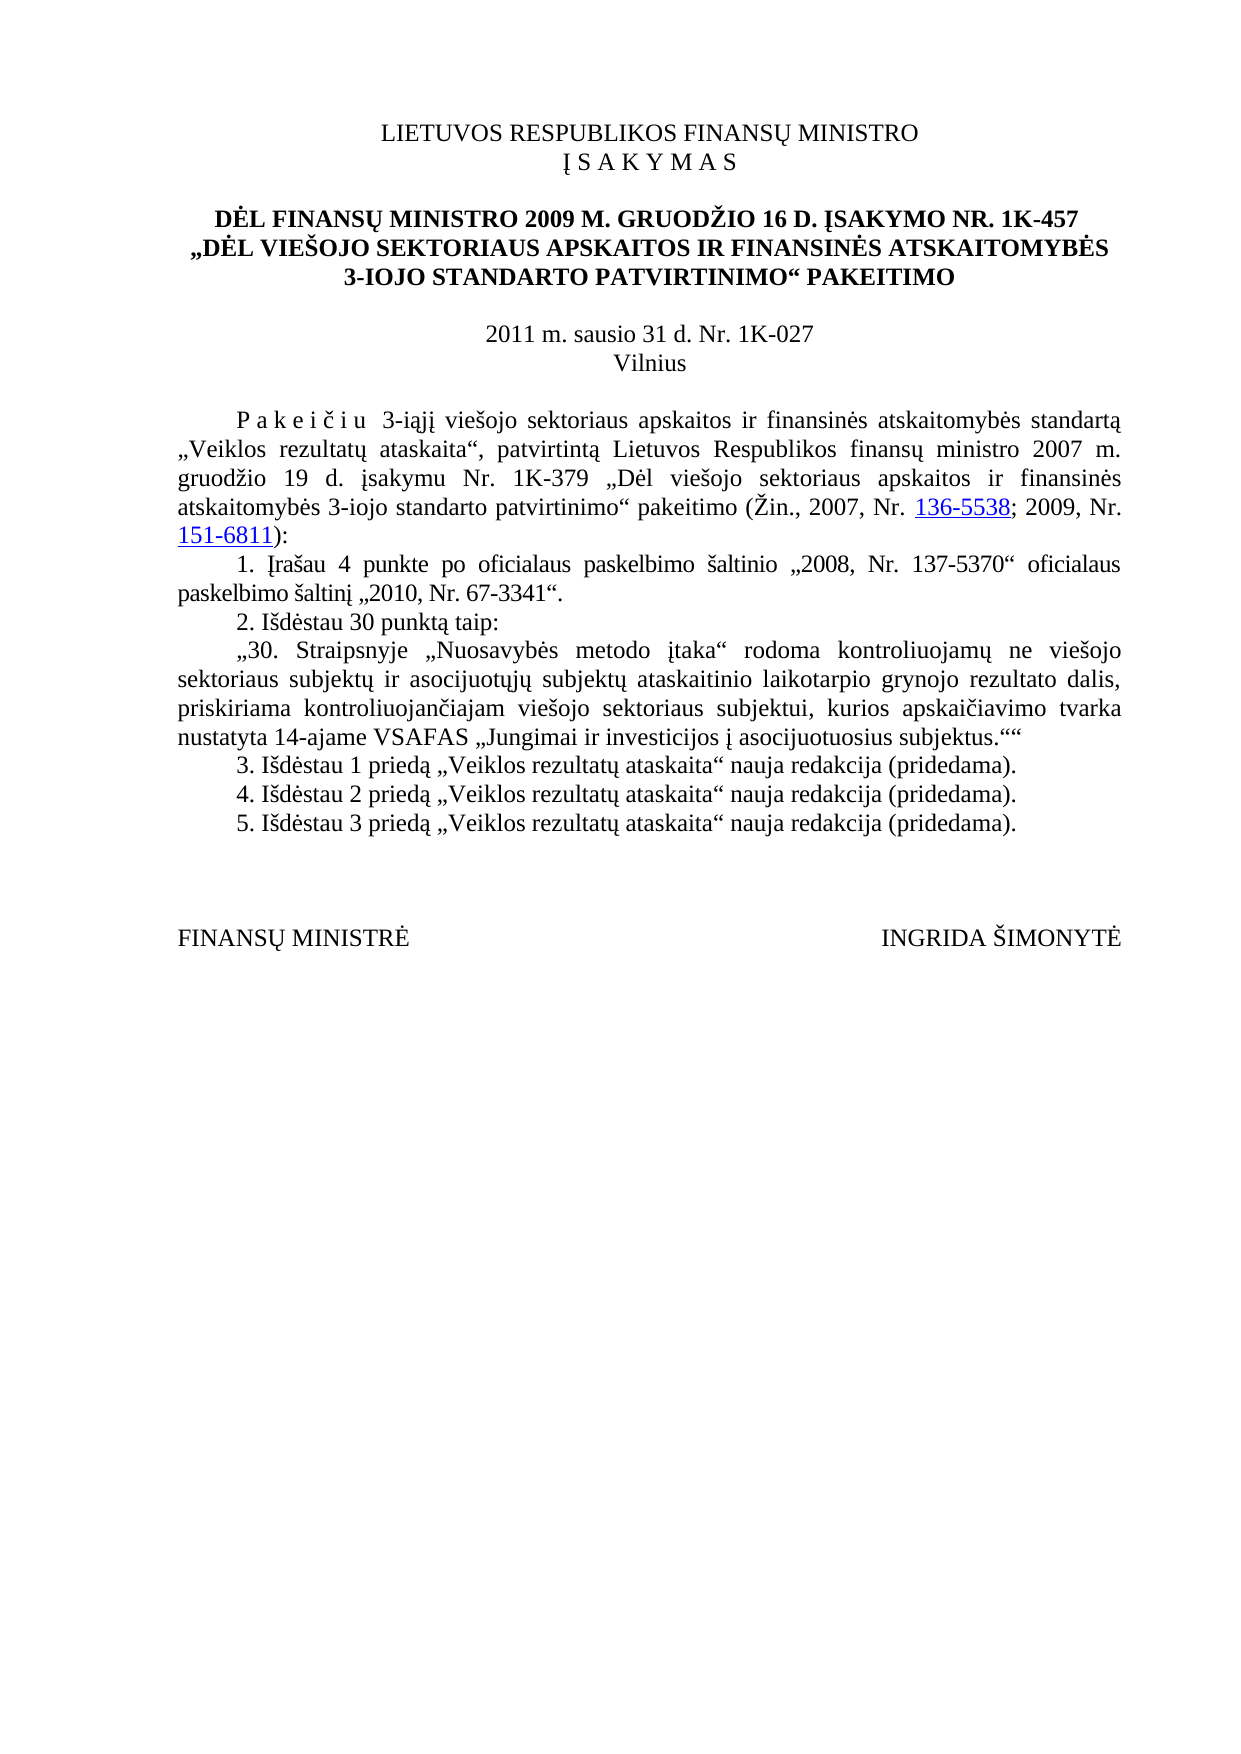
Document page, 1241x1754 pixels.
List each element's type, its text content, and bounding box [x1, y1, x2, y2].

text DĖL FINANSŲ MINISTRO 2009 M. GRUODŽIO 16 D. ĮSAKYMO Nr. 1K-457 „DĖL VIEŠOJO SEKTORIAUS APSKAITOS IR FINANSINĖS ATSKAITOMYBĖS 3-IOJO STANDARTO PATVIRTINIMO“ PAKEITIMO [177, 204, 1122, 291]
text ĮSAKYMAS [177, 147, 1122, 176]
text 1. Įrašau 4 punkte po oficialaus paskelbimo šaltinio „2008, Nr. 137-5370“ oficialaus paskelbimo šaltinį „2010, Nr. 67-3341“. [177, 549, 1122, 607]
text LIETUVOS RESPUBLIKOS FINANSŲ MINISTRO [177, 118, 1122, 147]
text 2. Išdėstau 30 punktą taip: [177, 607, 1122, 636]
text 3. Išdėstau 1 priedą „Veiklos rezultatų ataskaita“ nauja redakcija (pridedama). [177, 751, 1122, 779]
text „30. Straipsnyje „Nuosavybės metodo įtaka“ rodoma kontroliuojamų ne viešojo sektoriaus subjektų ir asocijuotųjų subjektų ataskaitinio laikotarpio grynojo rezultato dalis, priskiriama kontroliuojančiajam viešojo sektoriaus subjektui, kurios apskaičiavimo tvarka nustatyta 14-ajame VSAFAS „Jungimai ir investicijos į asocijuotuosius subjektus.““ [177, 636, 1122, 751]
text 5. Išdėstau 3 priedą „Veiklos rezultatų ataskaita“ nauja redakcija (pridedama). [177, 808, 1122, 837]
text FINANSŲ MINISTRĖ INGRIDA ŠIMONYTĖ [177, 923, 1122, 952]
text Pakeičiu 3-iąjį viešojo sektoriaus apskaitos ir finansinės atskaitomybės standartą „Veiklos rezultatų ataskaita“, patvirtintą Lietuvos Respublikos finansų ministro 2007 m. gruodžio 19 d. įsakymu Nr. 1K-379 „Dėl viešojo sektoriaus apskaitos ir finansinės atskaitomybės 3-iojo standarto patvirtinimo“ pakeitimo (Žin., 2007, Nr. 136-5538; 2009, Nr. 151-6811): [177, 406, 1122, 549]
text 4. Išdėstau 2 priedą „Veiklos rezultatų ataskaita“ nauja redakcija (pridedama). [177, 779, 1122, 808]
text 2011 m. sausio 31 d. Nr. 1K-027 [177, 319, 1122, 348]
text Vilnius [177, 348, 1122, 377]
